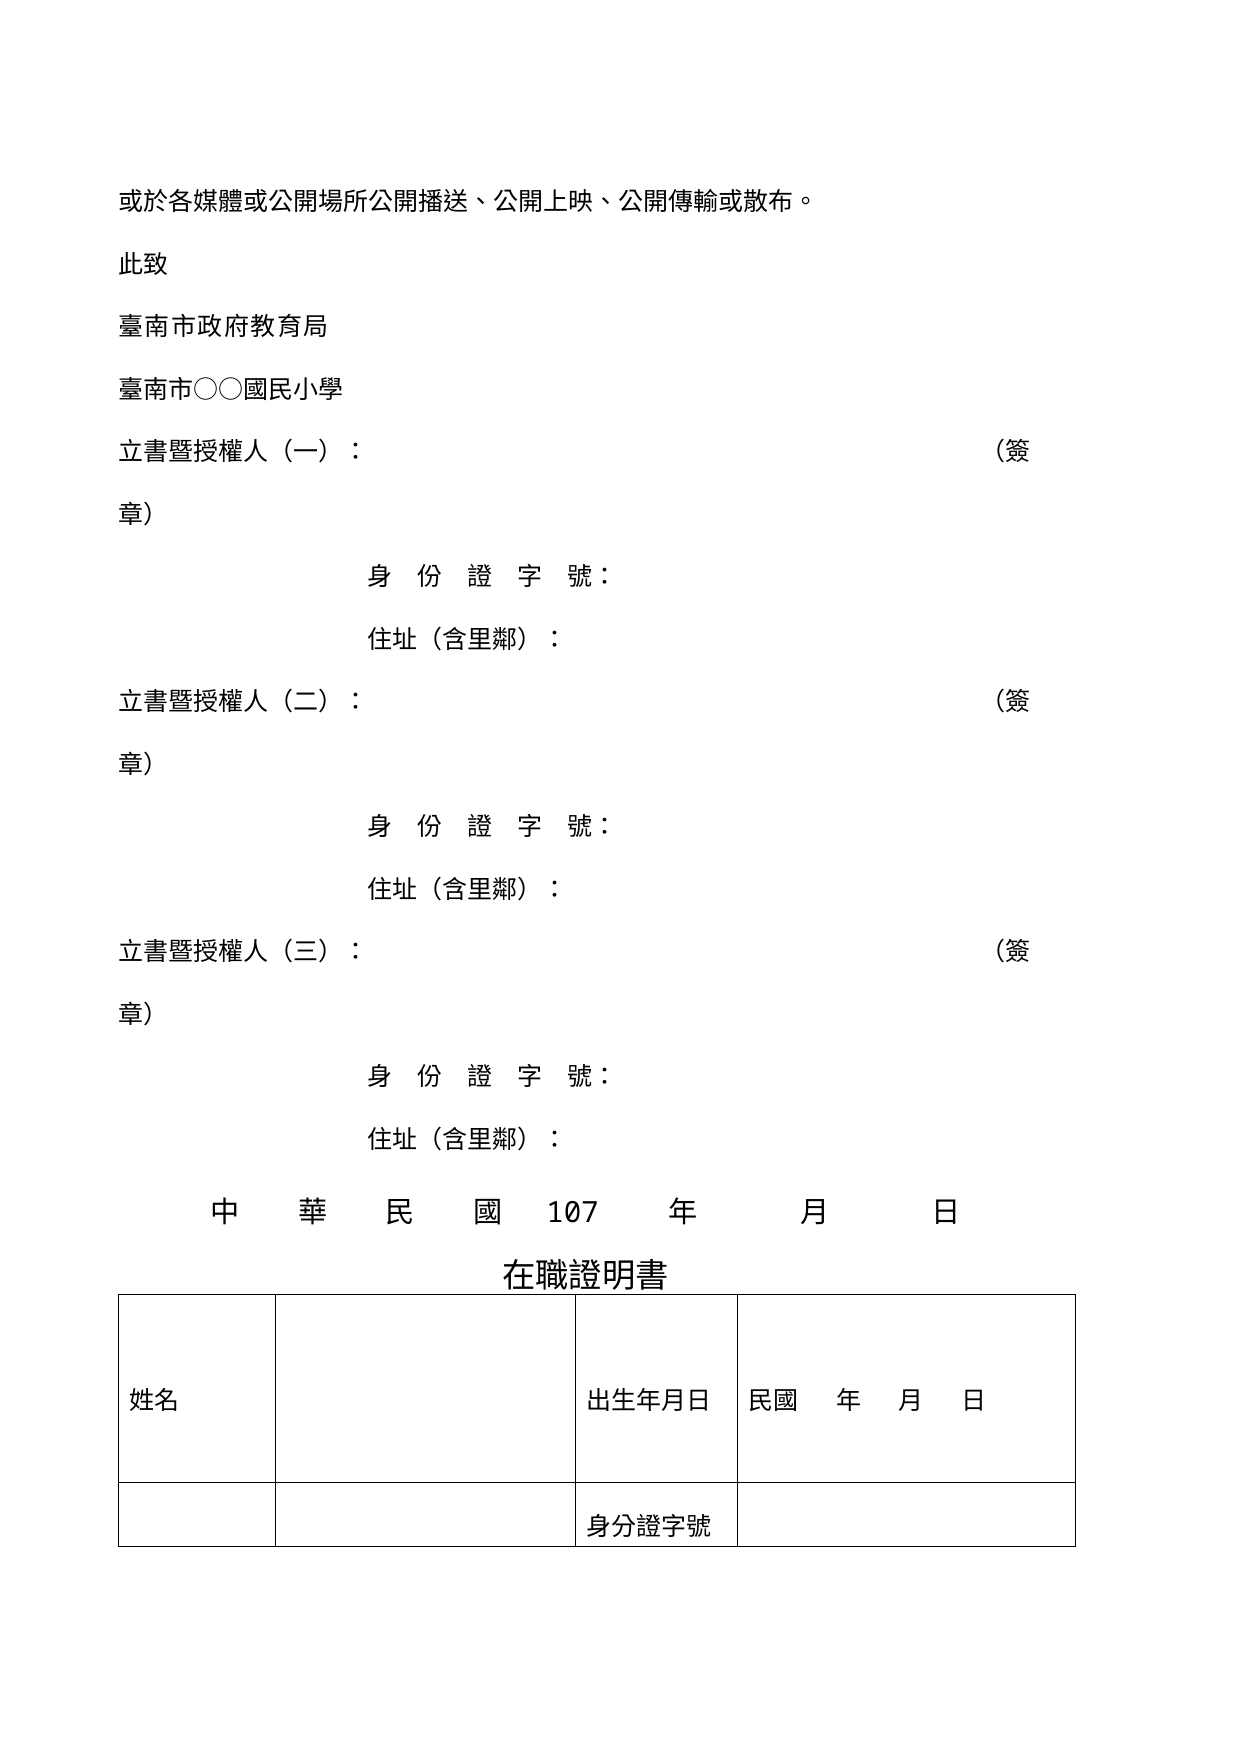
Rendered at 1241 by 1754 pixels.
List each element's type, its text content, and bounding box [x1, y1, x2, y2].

text 臺南市○○國民小學 [118, 346, 1053, 408]
text 身 份 證 字 號： [118, 783, 1053, 846]
text 立書暨授權人（二）： （簽章） [118, 658, 1053, 783]
table_header [276, 1295, 575, 1482]
text 立書暨授權人（三）： （簽章） [118, 908, 1053, 1033]
text 住址（含里鄰）： [118, 846, 1053, 908]
text 住址（含里鄰）： [118, 596, 1053, 658]
table_header 姓名 [119, 1295, 275, 1482]
text 身 份 證 字 號： [118, 533, 1053, 596]
text 臺南市政府教育局 [118, 283, 1053, 346]
text 身 份 證 字 號： [118, 1033, 1053, 1096]
text 住址（含里鄰）： [118, 1096, 1053, 1158]
text 中 華 民 國 107 年 月 日 [118, 1169, 1053, 1231]
table_header 出生年月日 [576, 1295, 737, 1482]
table_cell [738, 1483, 1075, 1546]
text 立書暨授權人（一）： （簽章） [118, 408, 1053, 533]
table_cell [119, 1483, 275, 1546]
table_cell 身分證字號 [576, 1483, 737, 1546]
text 此致 [118, 221, 1053, 283]
text 在職證明書 [118, 1231, 1053, 1294]
table_cell [276, 1483, 575, 1546]
text 或於各媒體或公開場所公開播送、公開上映、公開傳輸或散布。 [118, 158, 1053, 221]
table_header 民國 年 月 日 [738, 1295, 1075, 1482]
